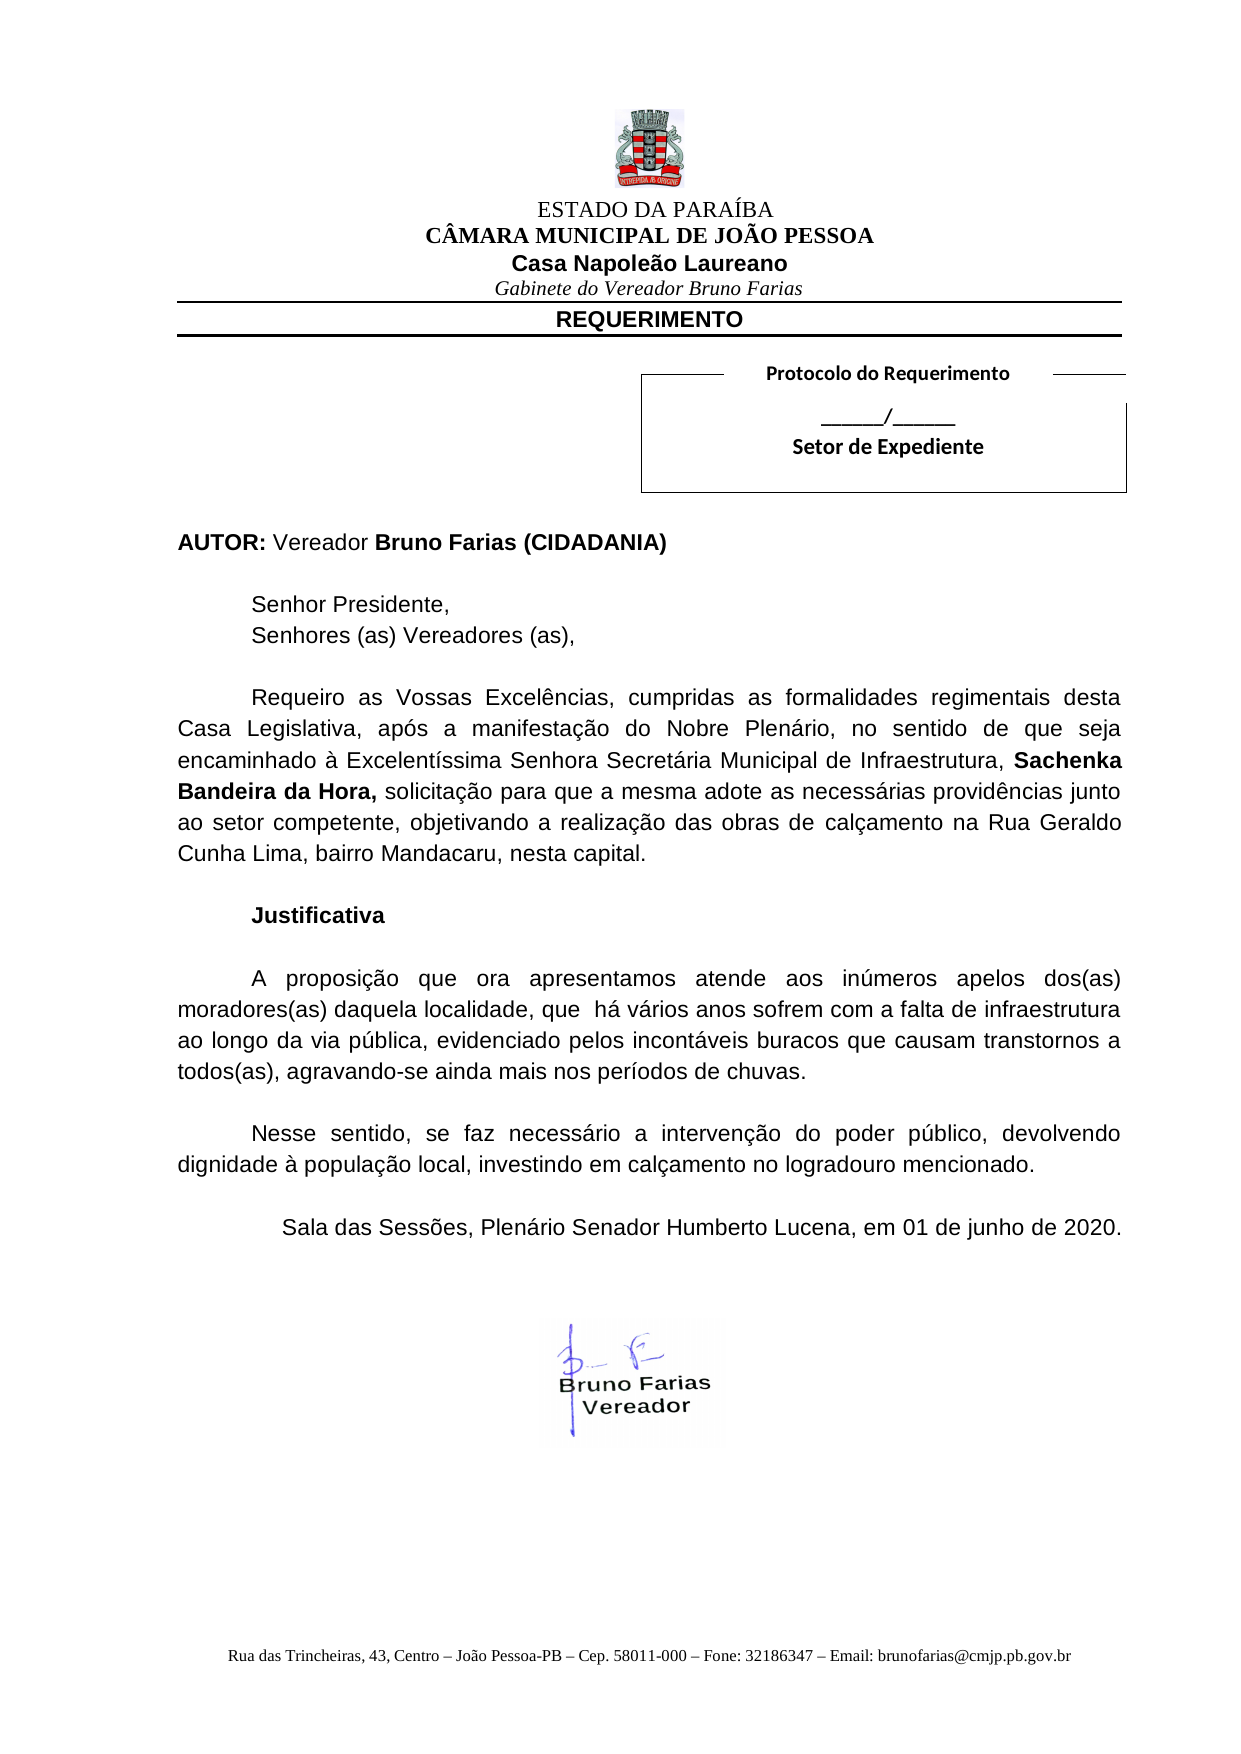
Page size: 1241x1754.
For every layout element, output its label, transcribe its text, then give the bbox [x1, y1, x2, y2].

table_cell [1053, 403, 1126, 432]
table_cell Setor de Expediente [724, 432, 1053, 461]
table_cell [1053, 432, 1126, 461]
text Senhores (as) Vereadores (as), [177, 621, 1122, 648]
text AUTOR: Vereador Bruno Farias (CIDADANIA) [177, 528, 1122, 555]
table_cell [1053, 461, 1126, 492]
table_header [1053, 343, 1127, 374]
table_cell [642, 432, 723, 461]
table_header [641, 343, 723, 374]
text Senhor Presidente, [177, 590, 1122, 617]
table_cell [642, 461, 723, 492]
table_cell [724, 461, 1053, 492]
text Justificativa [177, 902, 1122, 929]
table_cell [642, 403, 723, 432]
table_header Protocolo do Requerimento [724, 343, 1053, 403]
table_cell ______/______ [724, 403, 1053, 432]
text REQUERIMENTO [177, 303, 1122, 334]
table_cell [642, 375, 723, 403]
table_cell [1053, 374, 1127, 403]
text Requeiro as Vossas Excelências, cumpridas as formalidades regimentais desta Casa Legislativa, após a manifestação do Nobre Plenário, no sentido de que seja encaminhado à Excelentíssima Senhora Secretária Municipal de Infraestrutura, Sachenka Bandeira da Hora, solicitação para que a mesma adote as necessárias providências junto ao setor competente, objetivando a realização das obras de calçamento na Rua Geraldo Cunha Lima, bairro Mandacaru, nesta capital. [177, 684, 1122, 866]
text Nesse sentido, se faz necessário a intervenção do poder público, devolvendo dignidade à população local, investindo em calçamento no logradouro mencionado. [177, 1120, 1122, 1178]
picture [538, 1318, 727, 1448]
text Sala das Sessões, Plenário Senador Humberto Lucena, em 01 de junho de 2020. [177, 1213, 1122, 1240]
text A proposição que ora apresentamos atende aos inúmeros apelos dos(as) moradores(as) daquela localidade, que há vários anos sofrem com a falta de infraestrutura ao longo da via pública, evidenciado pelos incontáveis buracos que causam transtornos a todos(as), agravando-se ainda mais nos períodos de chuvas. [177, 964, 1122, 1084]
